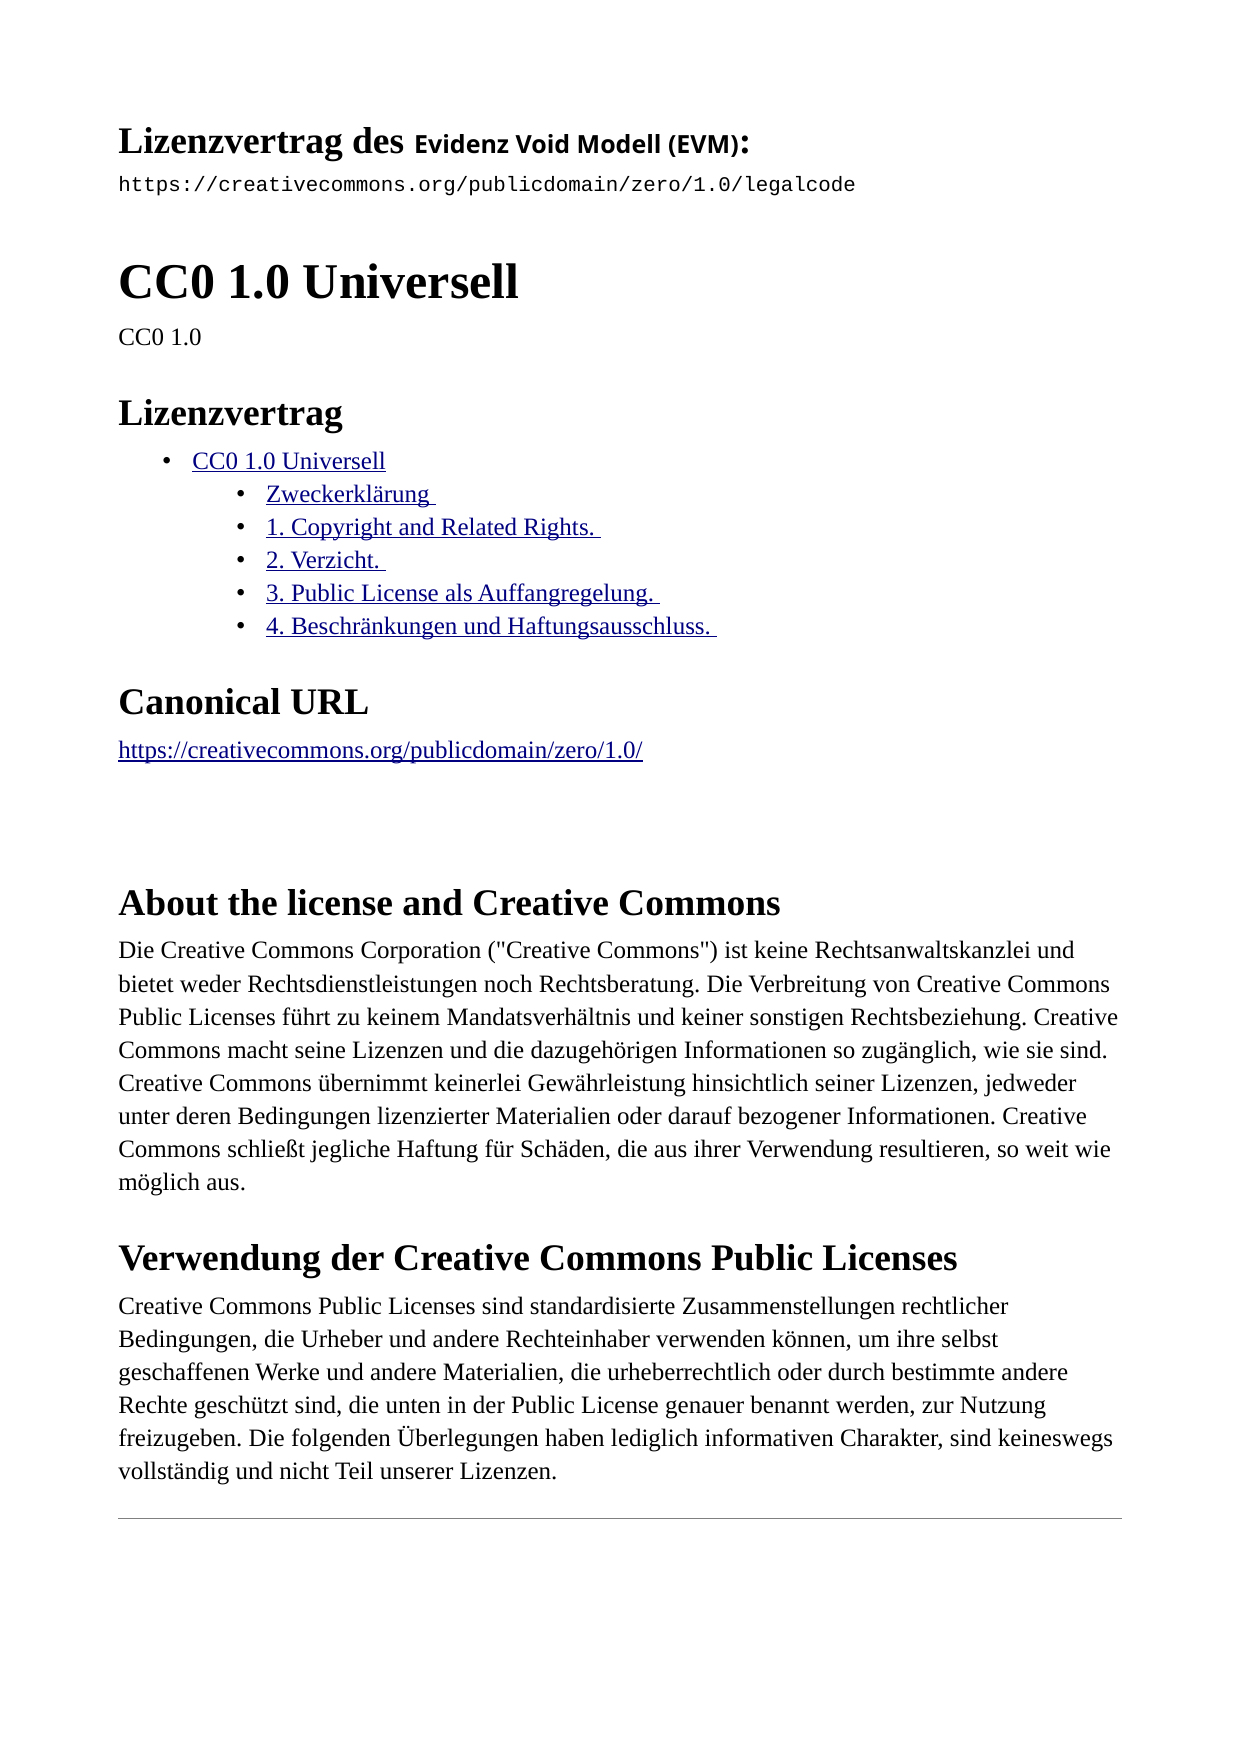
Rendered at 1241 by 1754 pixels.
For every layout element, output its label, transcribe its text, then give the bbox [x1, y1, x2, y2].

text https://creativecommons.org/publicdomain/zero/1.0/legalcode [118, 174, 1122, 197]
subtitle CC0 1.0 Universell [118, 252, 1122, 309]
subtitle Lizenzvertrag [118, 390, 1122, 433]
list 1. Copyright and Related Rights. [236, 512, 1122, 541]
subtitle Lizenzvertrag des Evidenz Void Modell (EVM): [118, 118, 1122, 161]
subtitle Canonical URL [118, 679, 1122, 723]
list 4. Beschränkungen und Haftungsausschluss. [236, 611, 1122, 640]
list 3. Public License als Auffangregelung. [236, 578, 1122, 607]
text CC0 1.0 [118, 322, 1122, 351]
list CC0 1.0 Universell [162, 446, 1122, 475]
text https://creativecommons.org/publicdomain/zero/1.0/ [118, 735, 1122, 764]
subtitle About the license and Creative Commons [118, 880, 1122, 923]
text Die Creative Commons Corporation ("Creative Commons") ist keine Rechtsanwaltskanzlei und bietet weder Rechtsdienstleistungen noch Rechtsberatung. Die Verbreitung von Creative Commons Public Licenses führt zu keinem Mandatsverhältnis und keiner sonstigen Rechtsbeziehung. Creative Commons macht seine Lizenzen und die dazugehörigen Informationen so zugänglich, wie sie sind. Creative Commons übernimmt keinerlei Gewährleistung hinsichtlich seiner Lizenzen, jedweder unter deren Bedingungen lizenzierter Materialien oder darauf bezogener Informationen. Creative Commons schließt jegliche Haftung für Schäden, die aus ihrer Verwendung resultieren, so weit wie möglich aus. [118, 936, 1122, 1196]
text Creative Commons Public Licenses sind standardisierte Zusammenstellungen rechtlicher Bedingungen, die Urheber und andere Rechteinhaber verwenden können, um ihre selbst geschaffenen Werke und andere Materialien, die urheberrechtlich oder durch bestimmte andere Rechte geschützt sind, die unten in der Public License genauer benannt werden, zur Nutzung freizugeben. Die folgenden Überlegungen haben lediglich informativen Charakter, sind keineswegs vollständig und nicht Teil unserer Lizenzen. [118, 1291, 1122, 1485]
list Zweckerklärung [236, 479, 1122, 508]
subtitle Verwendung der Creative Commons Public Licenses [118, 1235, 1122, 1278]
list 2. Verzicht. [236, 545, 1122, 574]
